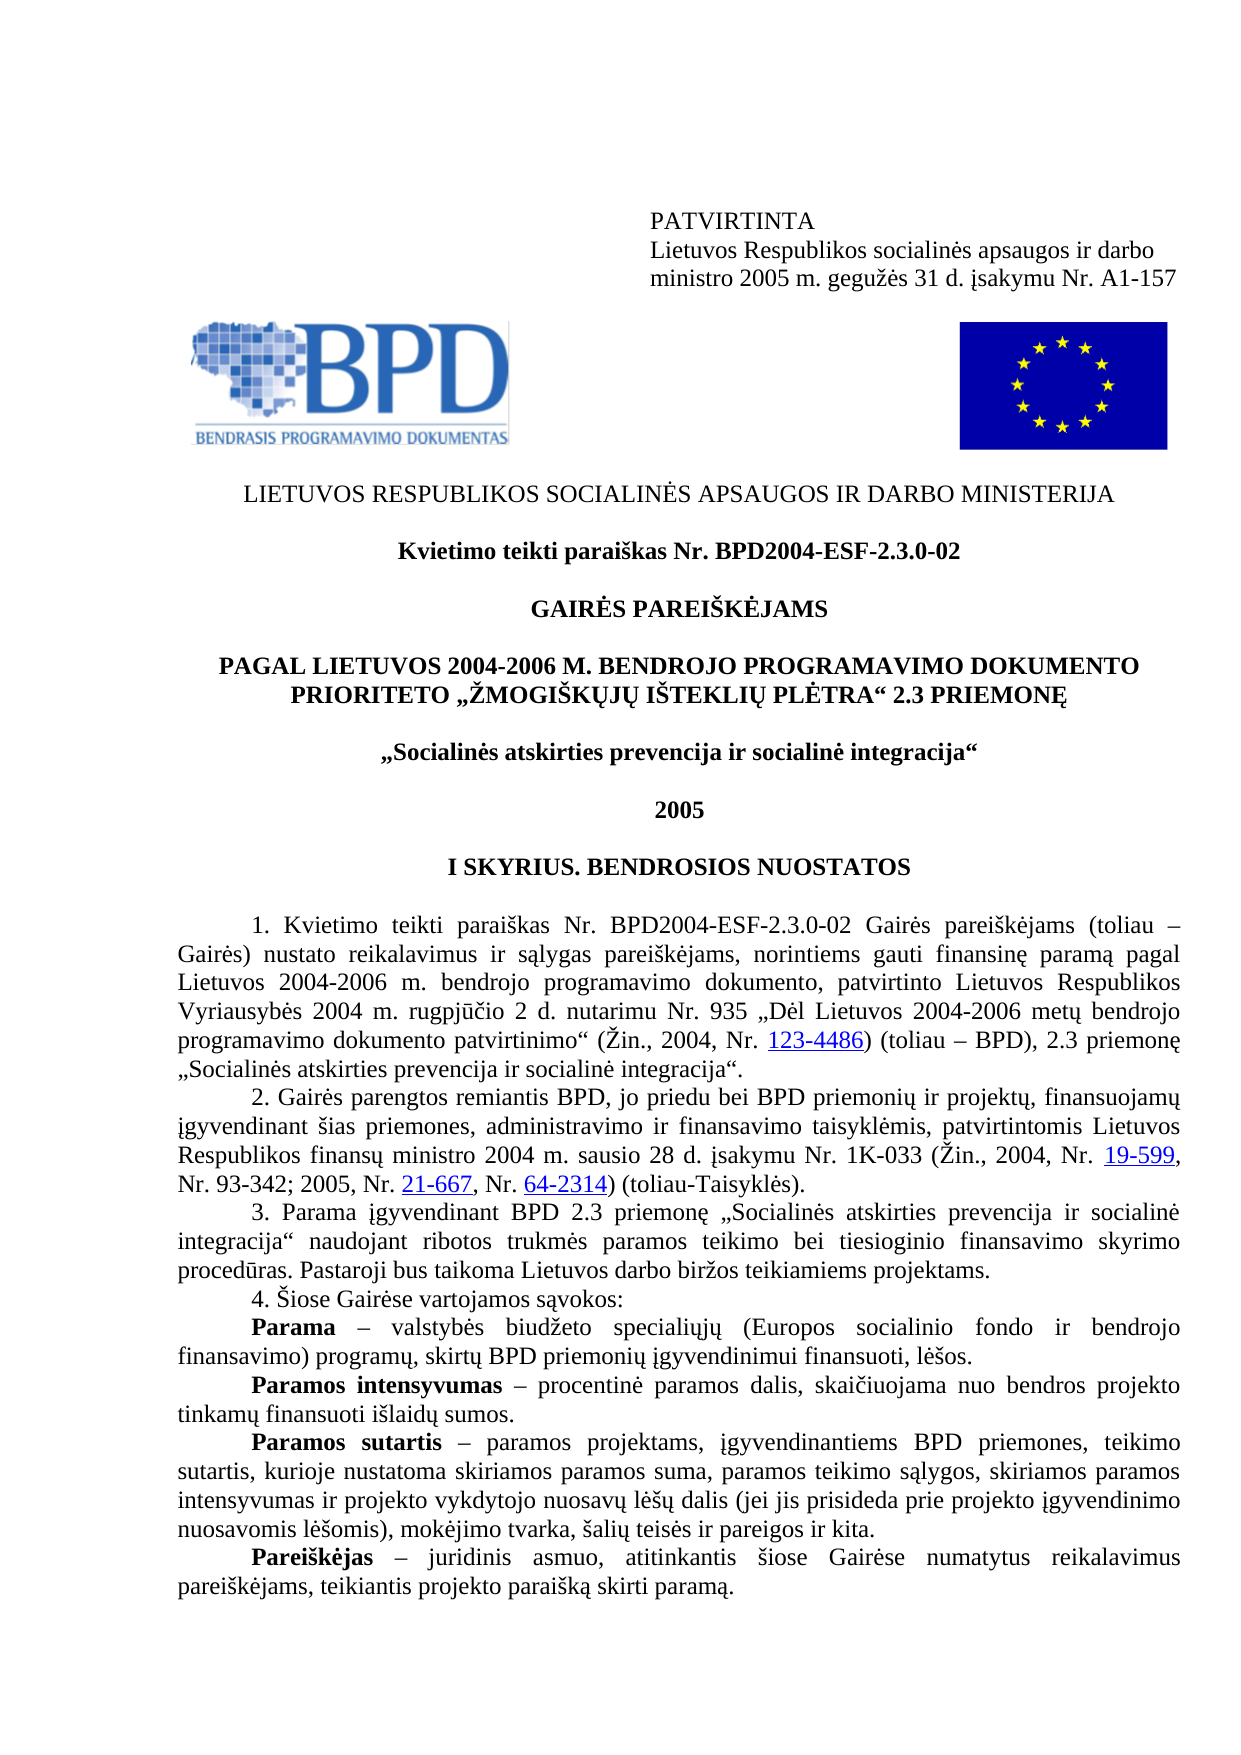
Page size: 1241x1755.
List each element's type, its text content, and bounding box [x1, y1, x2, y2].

text Lietuvos Respublikos socialinės apsaugos ir darbo [177, 235, 1181, 263]
text 2. Gairės parengtos remiantis BPD, jo priedu bei BPD priemonių ir projektų, finansuojamų įgyvendinant šias priemones, administravimo ir finansavimo taisyklėmis, patvirtintomis Lietuvos Respublikos finansų ministro 2004 m. sausio 28 d. įsakymu Nr. 1K-033 (Žin., 2004, Nr. 19-599, Nr. 93-342; 2005, Nr. 21-667, Nr. 64-2314) (toliau-Taisyklės). [177, 1082, 1181, 1197]
text Kvietimo teikti paraiškas Nr. BPD2004-ESF-2.3.0-02 [177, 536, 1181, 565]
text GAIRĖS PAREIŠKĖJAMS [177, 594, 1181, 622]
text Parama – valstybės biudžeto specialiųjų (Europos socialinio fondo ir bendrojo finansavimo) programų, skirtų BPD priemonių įgyvendinimui finansuoti, lėšos. [177, 1312, 1181, 1370]
text Paramos sutartis – paramos projektams, įgyvendinantiems BPD priemones, teikimo sutartis, kurioje nustatoma skiriamos paramos suma, paramos teikimo sąlygos, skiriamos paramos intensyvumas ir projekto vykdytojo nuosavų lėšų dalis (jei jis prisideda prie projekto įgyvendinimo nuosavomis lėšomis), mokėjimo tvarka, šalių teisės ir pareigos ir kita. [177, 1427, 1181, 1542]
text Pareiškėjas – juridinis asmuo, atitinkantis šiose Gairėse numatytus reikalavimus pareiškėjams, teikiantis projekto paraišką skirti paramą. [177, 1542, 1181, 1600]
text ministro 2005 m. gegužės 31 d. įsakymu Nr. A1-157 [177, 263, 1181, 292]
text 2005 [177, 795, 1181, 824]
text „Socialinės atskirties prevencija ir socialinė integracija“ [177, 737, 1181, 766]
text PATVIRTINTA [177, 206, 1181, 235]
text 4. Šiose Gairėse vartojamos sąvokos: [177, 1284, 1181, 1312]
text LIETUVOS RESPUBLIKOS SOCIALINĖS APSAUGOS IR DARBO MINISTERIJA [177, 479, 1181, 507]
text Paramos intensyvumas – procentinė paramos dalis, skaičiuojama nuo bendros projekto tinkamų finansuoti išlaidų sumos. [177, 1370, 1181, 1427]
text 1. Kvietimo teikti paraiškas Nr. BPD2004-ESF-2.3.0-02 Gairės pareiškėjams (toliau – Gairės) nustato reikalavimus ir sąlygas pareiškėjams, norintiems gauti finansinę paramą pagal Lietuvos 2004-2006 m. bendrojo programavimo dokumento, patvirtinto Lietuvos Respublikos Vyriausybės 2004 m. rugpjūčio 2 d. nutarimu Nr. 935 „Dėl Lietuvos 2004-2006 metų bendrojo programavimo dokumento patvirtinimo“ (Žin., 2004, Nr. 123-4486) (toliau – BPD), 2.3 priemonę „Socialinės atskirties prevencija ir socialinė integracija“. [177, 910, 1181, 1082]
text PAGAL LIETUVOS 2004-2006 M. BENDROJO PROGRAMAVIMO DOKUMENTO PRIORITETO „ŽMOGIŠKŲJŲ IŠTEKLIŲ PLĖTRA“ 2.3 PRIEMONĘ [177, 651, 1181, 709]
text 3. Parama įgyvendinant BPD 2.3 priemonę „Socialinės atskirties prevencija ir socialinė integracija“ naudojant ribotos trukmės paramos teikimo bei tiesioginio finansavimo skyrimo procedūras. Pastaroji bus taikoma Lietuvos darbo biržos teikiamiems projektams. [177, 1197, 1181, 1284]
text I SKYRIUS. BENDROSIOS NUOSTATOS [177, 852, 1181, 881]
